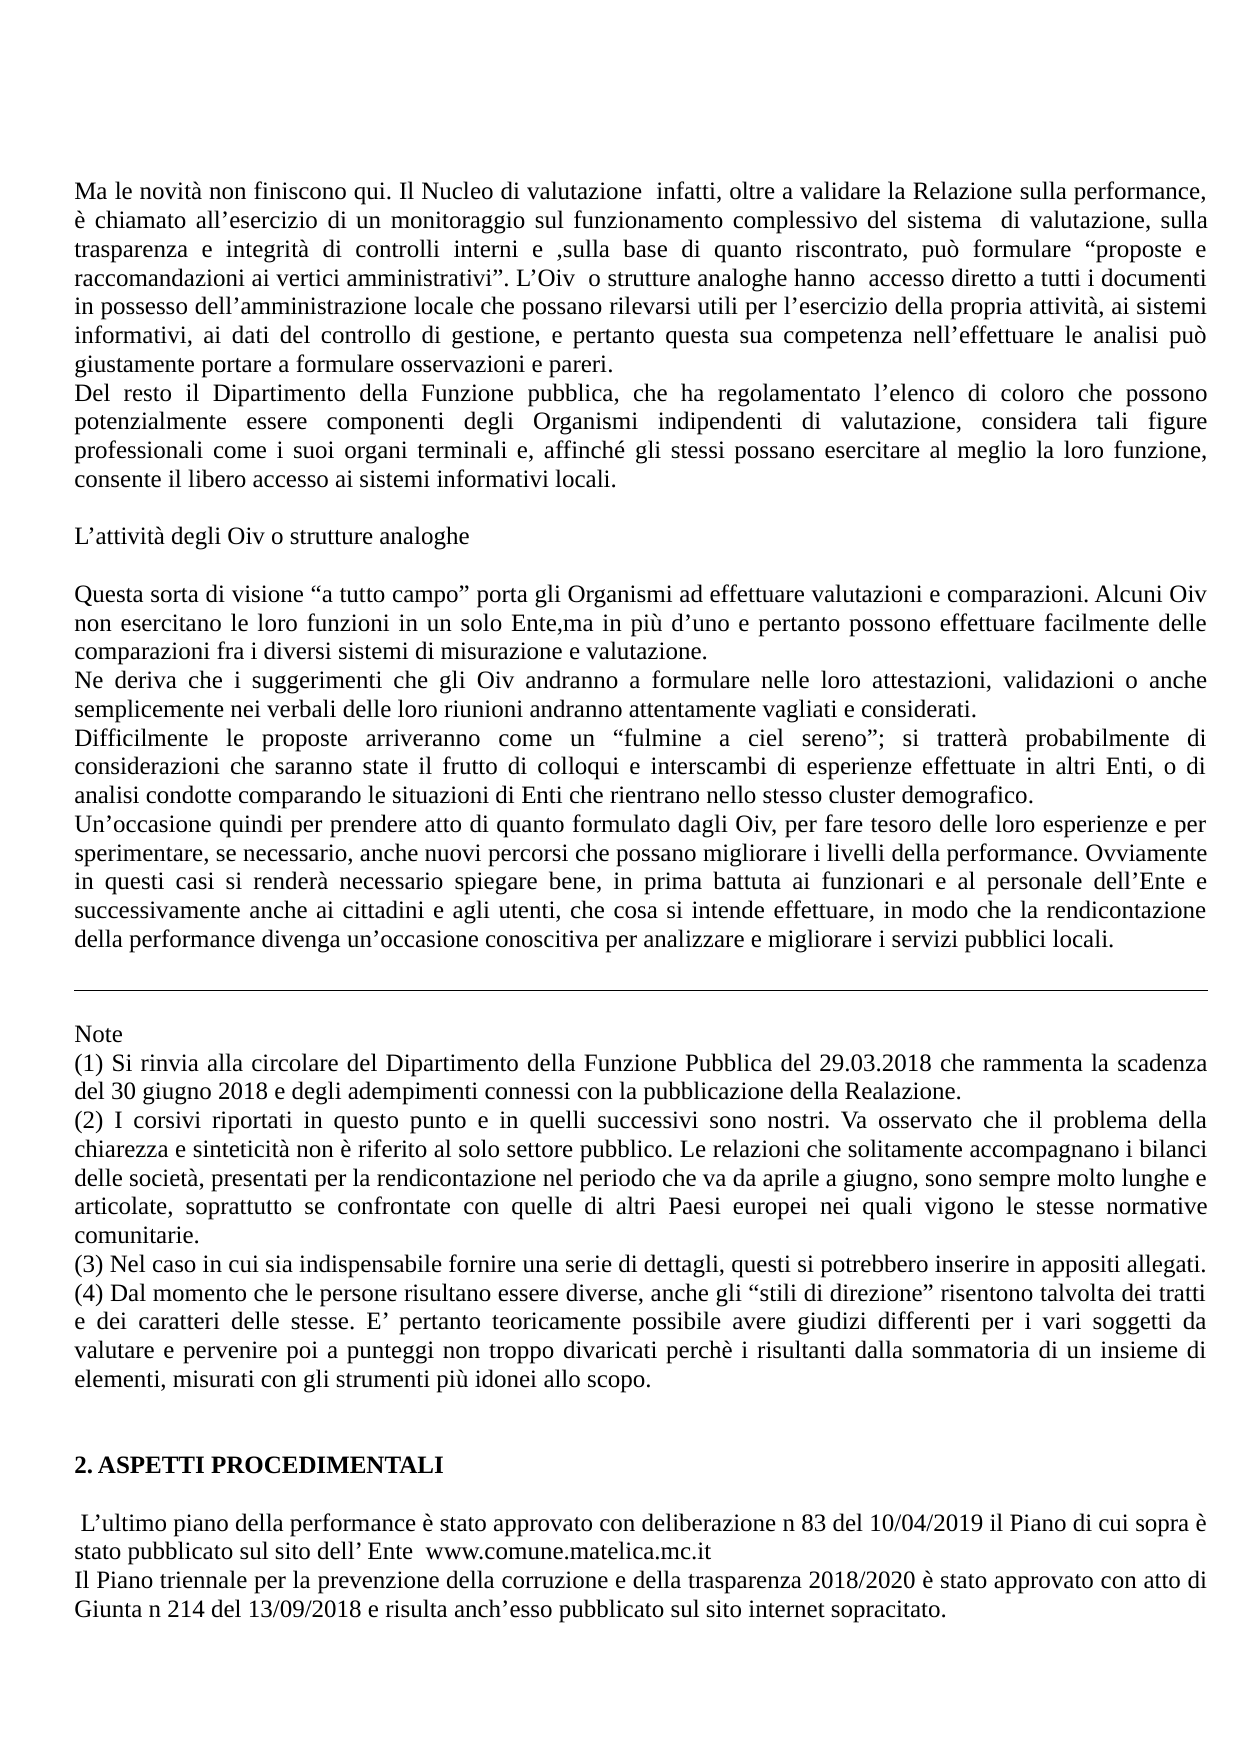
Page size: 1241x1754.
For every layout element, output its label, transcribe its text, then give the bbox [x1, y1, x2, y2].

text (3) Nel caso in cui sia indispensabile fornire una serie di dettagli, questi si potrebbero inserire in appositi allegati. [74, 1249, 1208, 1278]
text Note [74, 1019, 1208, 1048]
text 2. ASPETTI PROCEDIMENTALI [74, 1450, 1208, 1479]
text (1) Si rinvia alla circolare del Dipartimento della Funzione Pubblica del 29.03.2018 che rammenta la scadenza del 30 giugno 2018 e degli adempimenti connessi con la pubblicazione della Realazione. [74, 1048, 1208, 1105]
text Ma le novità non finiscono qui. Il Nucleo di valutazione infatti, oltre a validare la Relazione sulla performance, è chiamato all’esercizio di un monitoraggio sul funzionamento complessivo del sistema di valutazione, sulla trasparenza e integrità di controlli interni e ,sulla base di quanto riscontrato, può formulare “proposte e raccomandazioni ai vertici amministrativi”. L’Oiv o strutture analoghe hanno accesso diretto a tutti i documenti in possesso dell’amministrazione locale che possano rilevarsi utili per l’esercizio della propria attività, ai sistemi informativi, ai dati del controllo di gestione, e pertanto questa sua competenza nell’effettuare le analisi può giustamente portare a formulare osservazioni e pareri. [74, 176, 1208, 378]
text (4) Dal momento che le persone risultano essere diverse, anche gli “stili di direzione” risentono talvolta dei tratti e dei caratteri delle stesse. E’ pertanto teoricamente possibile avere giudizi differenti per i vari soggetti da valutare e pervenire poi a punteggi non troppo divaricati perchè i risultanti dalla sommatoria di un insieme di elementi, misurati con gli strumenti più idonei allo scopo. [74, 1278, 1208, 1393]
text Difficilmente le proposte arriveranno come un “fulmine a ciel sereno”; si tratterà probabilmente di considerazioni che saranno state il frutto di colloqui e interscambi di esperienze effettuate in altri Enti, o di analisi condotte comparando le situazioni di Enti che rientrano nello stesso cluster demografico. [74, 723, 1208, 809]
text (2) I corsivi riportati in questo punto e in quelli successivi sono nostri. Va osservato che il problema della chiarezza e sinteticità non è riferito al solo settore pubblico. Le relazioni che solitamente accompagnano i bilanci delle società, presentati per la rendicontazione nel periodo che va da aprile a giugno, sono sempre molto lunghe e articolate, soprattutto se confrontate con quelle di altri Paesi europei nei quali vigono le stesse normative comunitarie. [74, 1105, 1208, 1249]
text Il Piano triennale per la prevenzione della corruzione e della trasparenza 2018/2020 è stato approvato con atto di Giunta n 214 del 13/09/2018 e risulta anch’esso pubblicato sul sito internet sopracitato. [74, 1565, 1208, 1623]
text L’attività degli Oiv o strutture analoghe [74, 521, 1208, 550]
text Questa sorta di visione “a tutto campo” porta gli Organismi ad effettuare valutazioni e comparazioni. Alcuni Oiv non esercitano le loro funzioni in un solo Ente,ma in più d’uno e pertanto possono effettuare facilmente delle comparazioni fra i diversi sistemi di misurazione e valutazione. [74, 579, 1208, 665]
text Un’occasione quindi per prendere atto di quanto formulato dagli Oiv, per fare tesoro delle loro esperienze e per sperimentare, se necessario, anche nuovi percorsi che possano migliorare i livelli della performance. Ovviamente in questi casi si renderà necessario spiegare bene, in prima battuta ai funzionari e al personale dell’Ente e successivamente anche ai cittadini e agli utenti, che cosa si intende effettuare, in modo che la rendicontazione della performance divenga un’occasione conoscitiva per analizzare e migliorare i servizi pubblici locali. [74, 809, 1208, 953]
text L’ultimo piano della performance è stato approvato con deliberazione n 83 del 10/04/2019 il Piano di cui sopra è stato pubblicato sul sito dell’ Ente www.comune.matelica.mc.it [74, 1508, 1208, 1565]
text Ne deriva che i suggerimenti che gli Oiv andranno a formulare nelle loro attestazioni, validazioni o anche semplicemente nei verbali delle loro riunioni andranno attentamente vagliati e considerati. [74, 665, 1208, 723]
text Del resto il Dipartimento della Funzione pubblica, che ha regolamentato l’elenco di coloro che possono potenzialmente essere componenti degli Organismi indipendenti di valutazione, considera tali figure professionali come i suoi organi terminali e, affinché gli stessi possano esercitare al meglio la loro funzione, consente il libero accesso ai sistemi informativi locali. [74, 378, 1208, 493]
